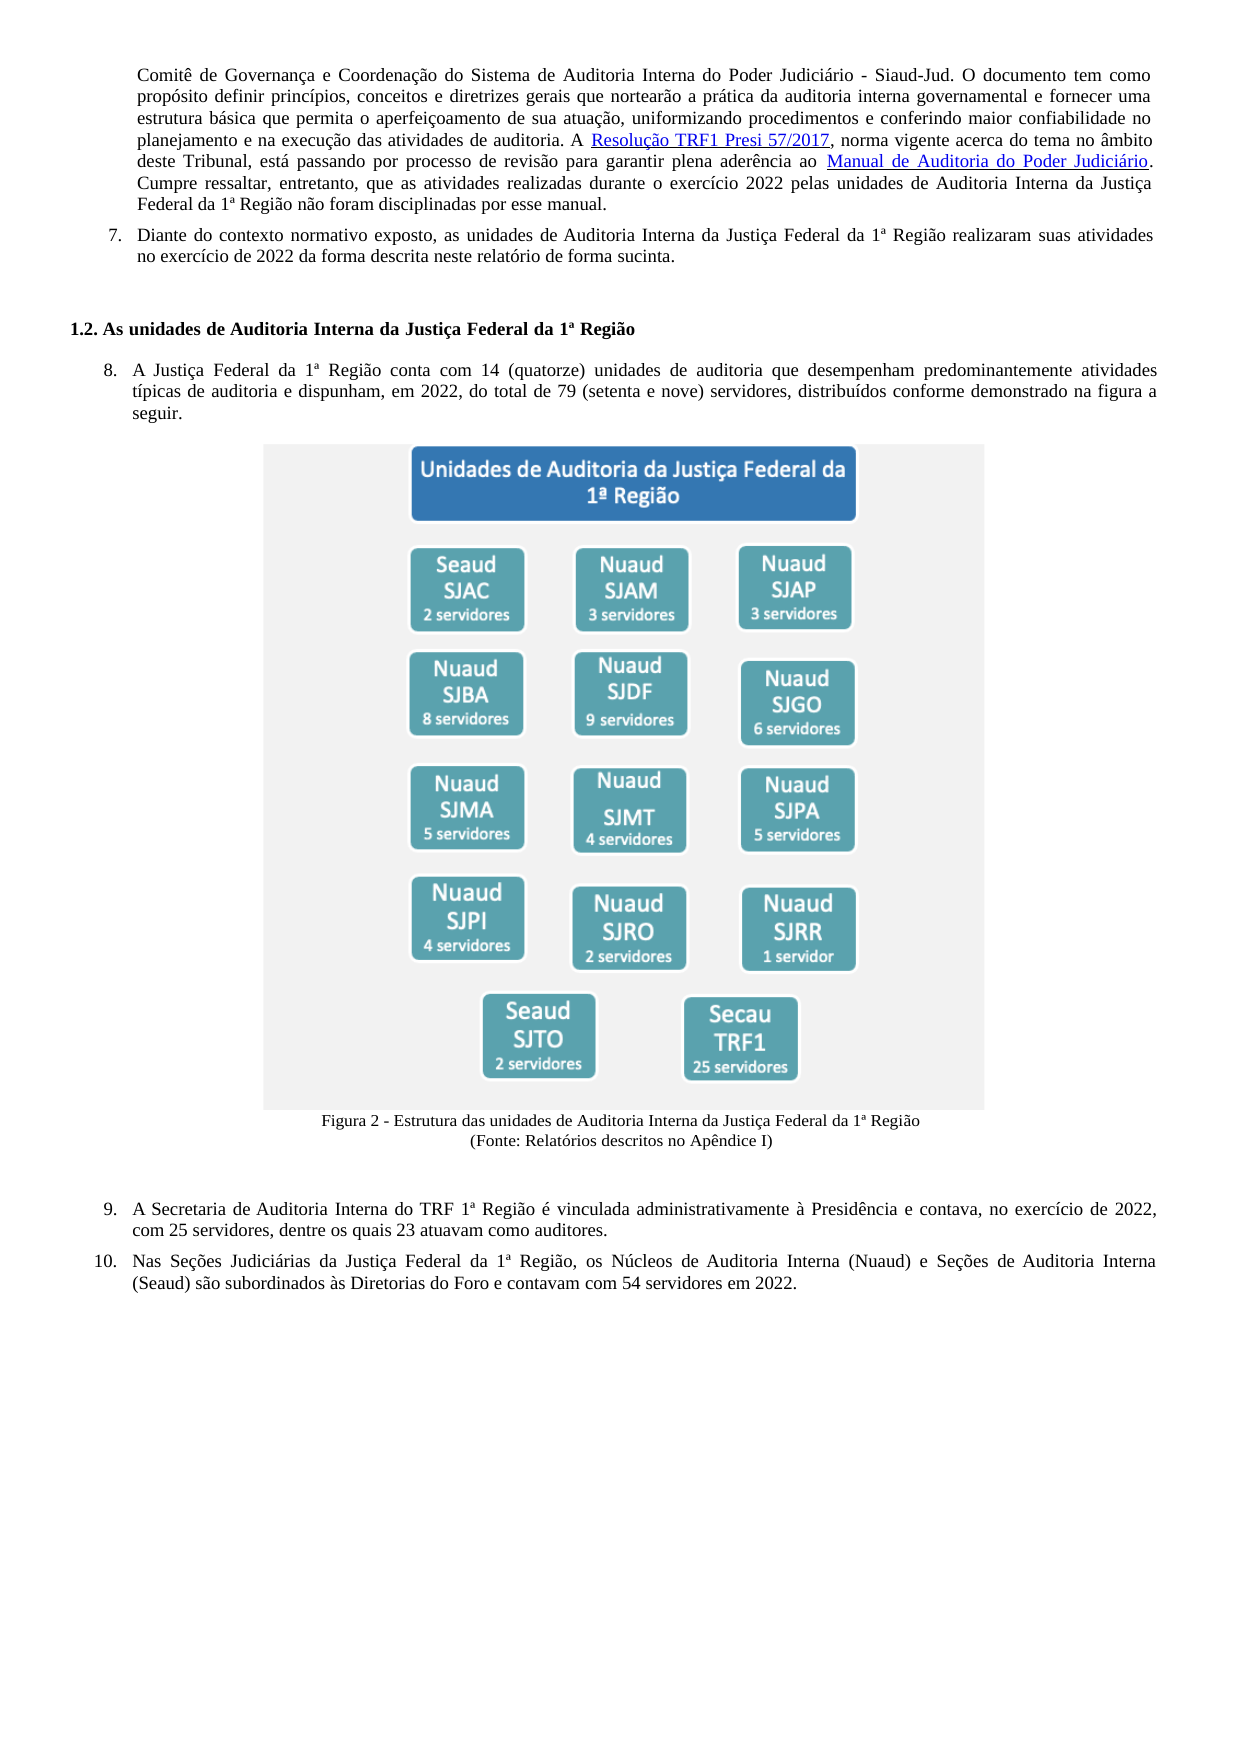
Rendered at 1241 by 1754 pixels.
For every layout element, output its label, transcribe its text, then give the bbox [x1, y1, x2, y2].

text Figura 2 - Estrutura das unidades de Auditoria Interna da Justiça Federal da 1ª Região (Fonte: Relatórios descritos no Apêndice I) [321, 1110, 923, 1150]
list A Secretaria de Auditoria Interna do TRF 1ª Região é vinculada administrativamente à Presidência e contava, no exercício de 2022, com 25 servidores, dentre os quais 23 atuavam como auditores. [103, 1198, 1158, 1241]
list Diante do contexto normativo exposto, as unidades de Auditoria Interna da Justiça Federal da 1ª Região realizaram suas atividades no exercício de 2022 da forma descrita neste relatório de forma sucinta. [108, 224, 1153, 267]
subtitle As unidades de Auditoria Interna da Justiça Federal da 1ª Região [70, 318, 1196, 340]
picture [263, 442, 985, 1110]
list A Justiça Federal da 1ª Região conta com 14 (quatorze) unidades de auditoria que desempenham predominantemente atividades típicas de auditoria e dispunham, em 2022, do total de 79 (setenta e nove) servidores, distribuídos conforme demonstrado na figura a seguir. [103, 359, 1158, 423]
list Nas Seções Judiciárias da Justiça Federal da 1ª Região, os Núcleos de Auditoria Interna (Nuaud) e Seções de Auditoria Interna (Seaud) são subordinados às Diretorias do Foro e contavam com 54 servidores em 2022. [94, 1250, 1158, 1293]
text Comitê de Governança e Coordenação do Sistema de Auditoria Interna do Poder Judiciário - Siaud-Jud. O documento tem como propósito definir princípios, conceitos e diretrizes gerais que nortearão a prática da auditoria interna governamental e fornecer uma estrutura básica que permita o aperfeiçoamento de sua atuação, uniformizando procedimentos e conferindo maior confiabilidade no planejamento e na execução das atividades de auditoria. A Resolução TRF1 Presi 57/2017, norma vigente acerca do tema no âmbito deste Tribunal, está passando por processo de revisão para garantir plena aderência ao Manual de Auditoria do Poder Judiciário. Cumpre ressaltar, entretanto, que as atividades realizadas durante o exercício 2022 pelas unidades de Auditoria Interna da Justiça Federal da 1ª Região não foram disciplinadas por esse manual. [137, 64, 1153, 215]
